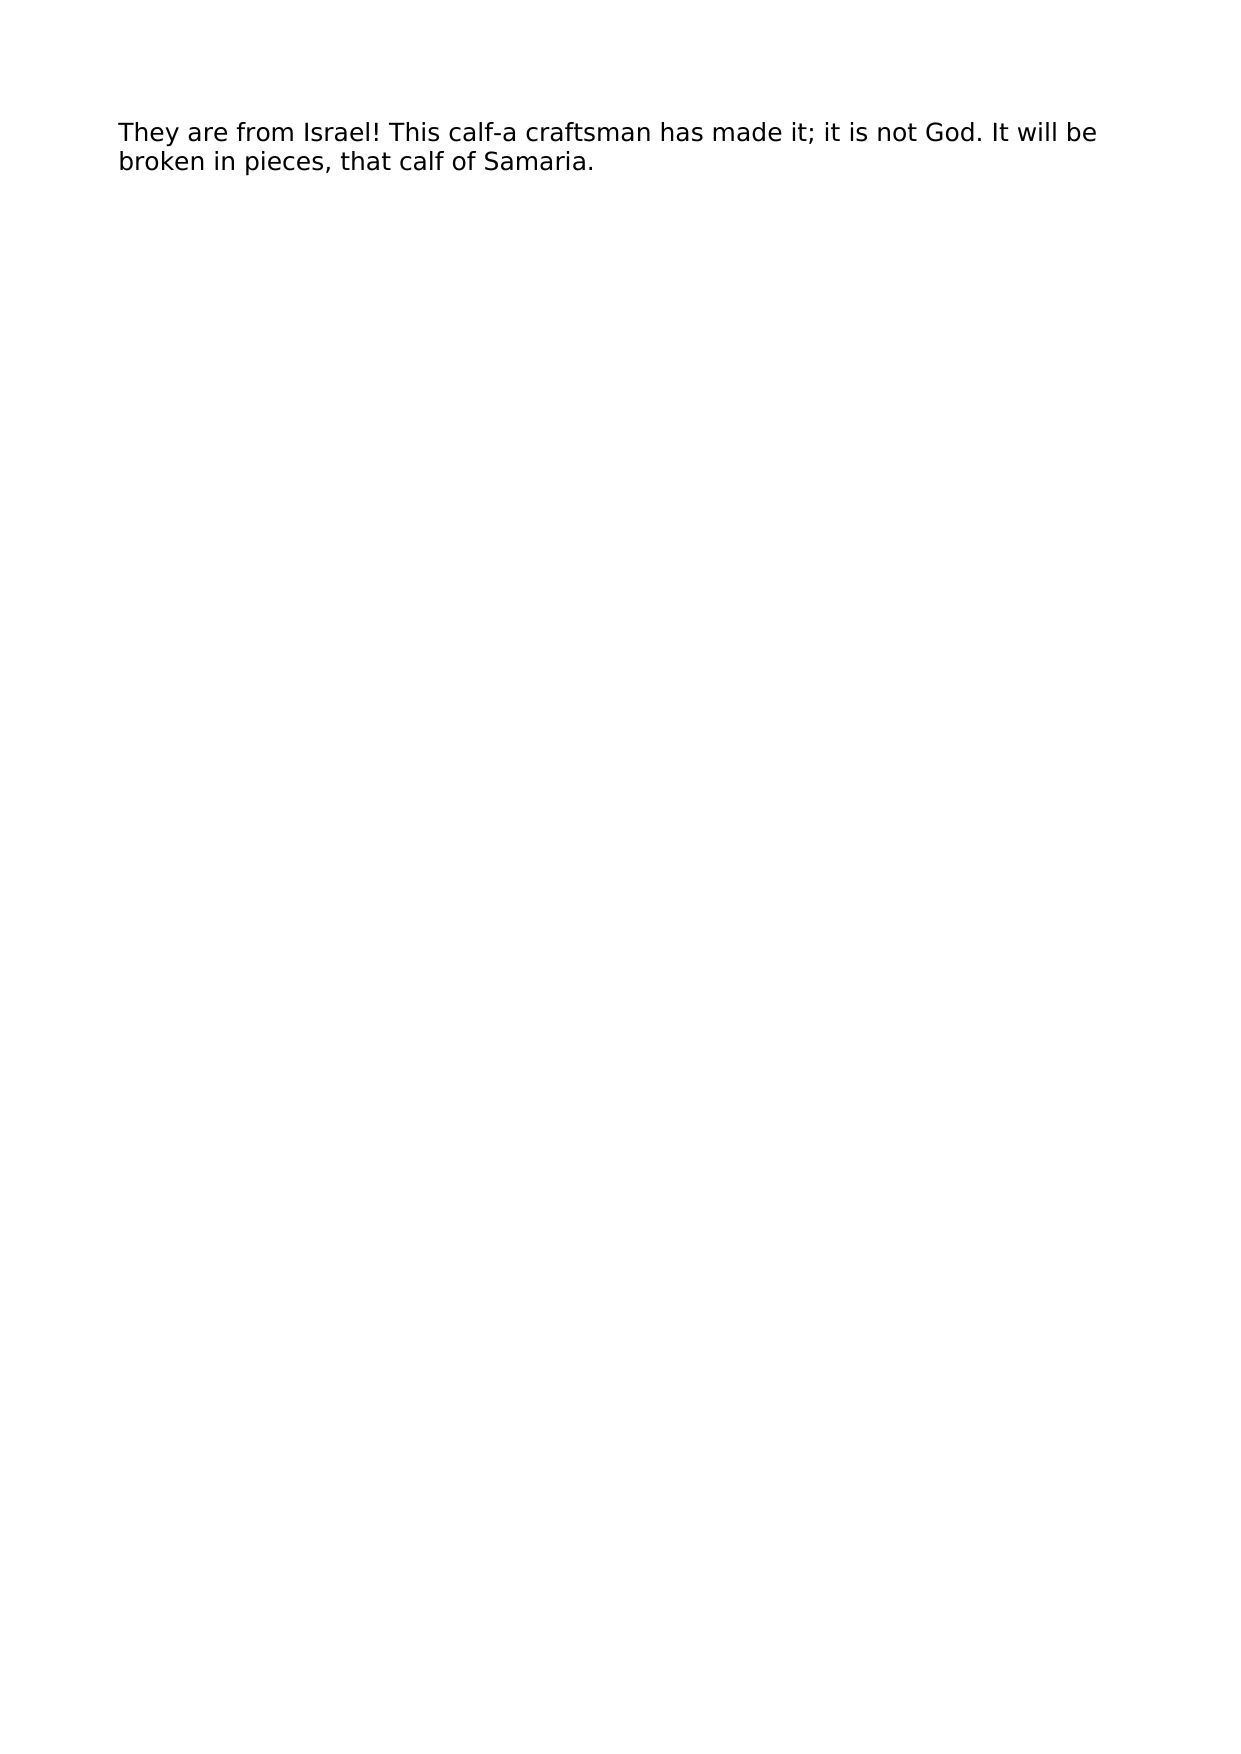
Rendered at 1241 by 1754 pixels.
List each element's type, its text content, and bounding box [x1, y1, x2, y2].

text They are from Israel! This calf-a craftsman has made it; it is not God. It will be broken in pieces, that calf of Samaria. [118, 118, 1122, 176]
